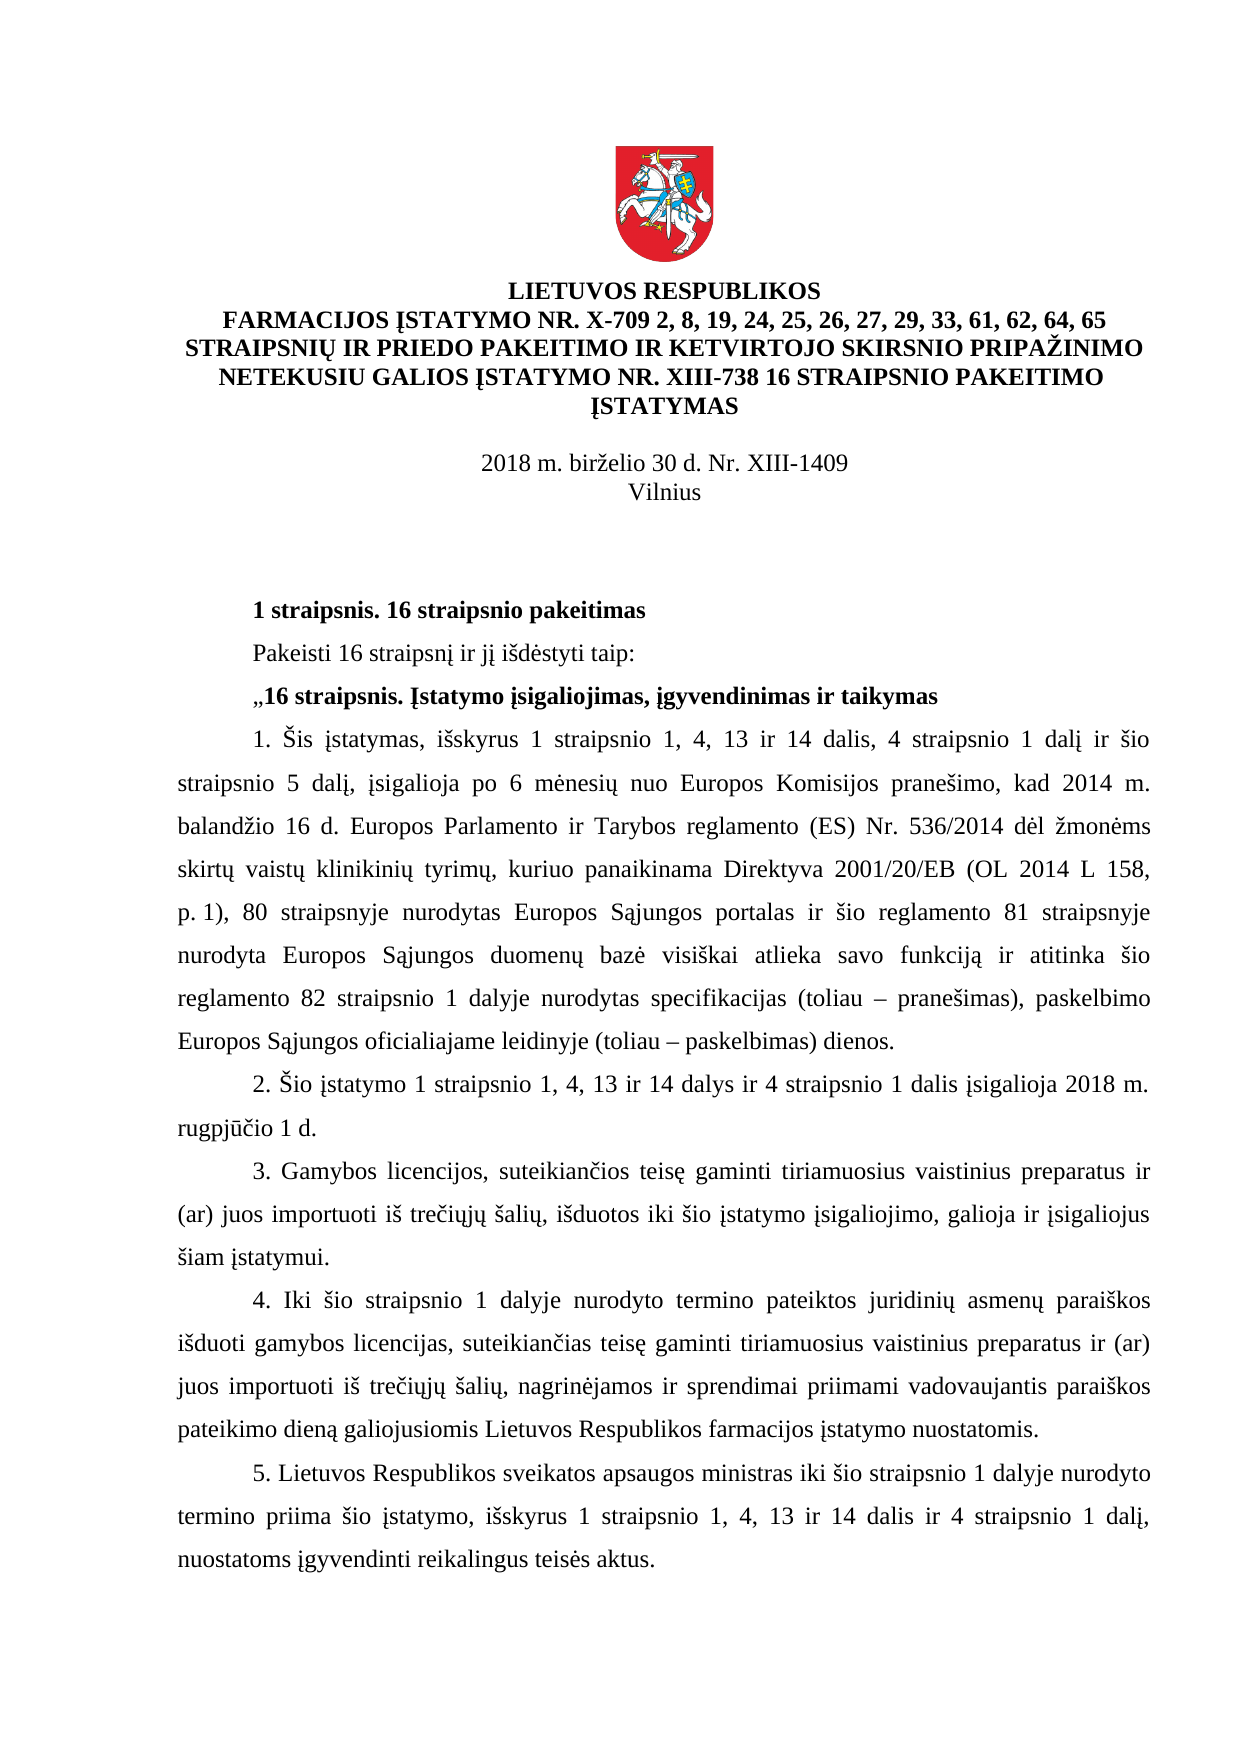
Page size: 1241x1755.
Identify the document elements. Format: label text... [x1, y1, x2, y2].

text ĮSTATYMAS [177, 391, 1152, 420]
text Pakeisti 16 straipsnį ir jį išdėstyti taip: [177, 638, 1152, 667]
text 3. Gamybos licencijos, suteikiančios teisę gaminti tiriamuosius vaistinius preparatus ir (ar) juos importuoti iš trečiųjų šalių, išduotos iki šio įstatymo įsigaliojimo, galioja ir įsigaliojus šiam įstatymui. [177, 1156, 1152, 1271]
text 1. Šis įstatymas, išskyrus 1 straipsnio 1, 4, 13 ir 14 dalis, 4 straipsnio 1 dalį ir šio straipsnio 5 dalį, įsigalioja po 6 mėnesių nuo Europos Komisijos pranešimo, kad 2014 m. balandžio 16 d. Europos Parlamento ir Tarybos reglamento (ES) Nr. 536/2014 dėl žmonėms skirtų vaistų klinikinių tyrimų, kuriuo panaikinama Direktyva 2001/20/EB (OL 2014 L 158, p. 1), 80 straipsnyje nurodytas Europos Sąjungos portalas ir šio reglamento 81 straipsnyje nurodyta Europos Sąjungos duomenų bazė visiškai atlieka savo funkciją ir atitinka šio reglamento 82 straipsnio 1 dalyje nurodytas specifikacijas (toliau – pranešimas), paskelbimo Europos Sąjungos oficialiajame leidinyje (toliau – paskelbimas) dienos. [177, 724, 1152, 1055]
text 1 straipsnis. 16 straipsnio pakeitimas [177, 595, 1152, 624]
text LIETUVOS RESPUBLIKOS [177, 276, 1152, 305]
text 5. Lietuvos Respublikos sveikatos apsaugos ministras iki šio straipsnio 1 dalyje nurodyto termino priima šio įstatymo, išskyrus 1 straipsnio 1, 4, 13 ir 14 dalis ir 4 straipsnio 1 dalį, nuostatoms įgyvendinti reikalingus teisės aktus. [177, 1458, 1152, 1573]
text FARMACIJOS ĮSTATYMO NR. X-709 2, 8, 19, 24, 25, 26, 27, 29, 33, 61, 62, 64, 65 STRAIPSNIŲ IR PRIEDO PAKEITIMO IR KETVIRTOJO SKIRSNIO PRIPAŽINIMO NETEKUSIU GALIOS ĮSTATYMO NR. XIII-738 16 STRAIPSNIO PAKEITIMO [177, 305, 1152, 391]
text 2. Šio įstatymo 1 straipsnio 1, 4, 13 ir 14 dalys ir 4 straipsnio 1 dalis įsigalioja 2018 m. rugpjūčio 1 d. [177, 1069, 1152, 1141]
text 4. Iki šio straipsnio 1 dalyje nurodyto termino pateiktos juridinių asmenų paraiškos išduoti gamybos licencijas, suteikiančias teisę gaminti tiriamuosius vaistinius preparatus ir (ar) juos importuoti iš trečiųjų šalių, nagrinėjamos ir sprendimai priimami vadovaujantis paraiškos pateikimo dieną galiojusiomis Lietuvos Respublikos farmacijos įstatymo nuostatomis. [177, 1285, 1152, 1443]
text „16 straipsnis. Įstatymo įsigaliojimas, įgyvendinimas ir taikymas [177, 681, 1152, 710]
text 2018 m. birželio 30 d. Nr. XIII-1409 [177, 448, 1152, 477]
text Vilnius [177, 477, 1152, 506]
